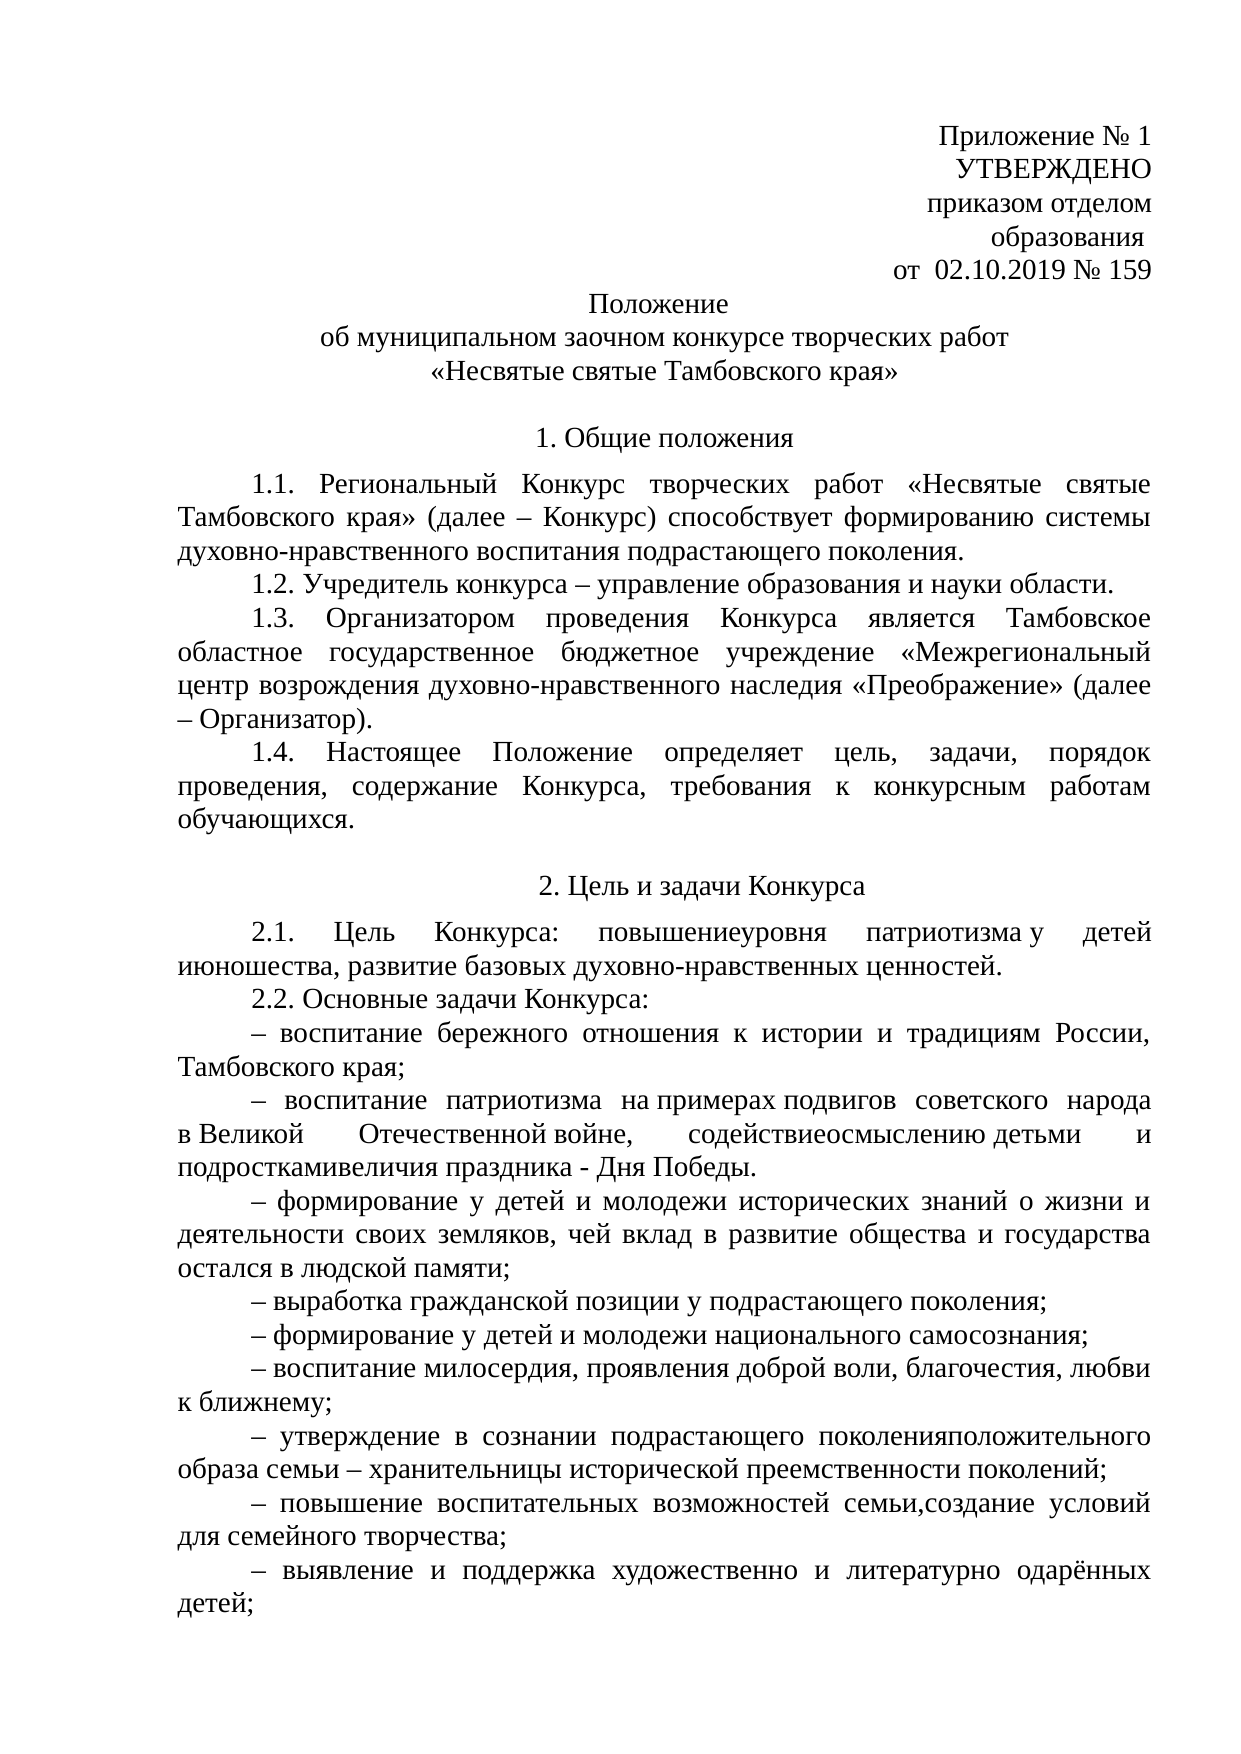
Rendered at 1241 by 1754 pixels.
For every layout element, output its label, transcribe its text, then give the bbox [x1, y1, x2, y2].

text – утверждение в сознании подрастающего поколенияположительного образа семьи – хранительницы исторической преемственности поколений; [177, 1418, 1152, 1485]
text – воспитание бережного отношения к истории и традициям России, Тамбовского края; [177, 1015, 1152, 1082]
text от 02.10.2019 № 159 [177, 252, 1152, 286]
text 2.2. Основные задачи Конкурса: [177, 982, 1152, 1015]
text 1.4. Настоящее Положение определяет цель, задачи, порядок проведения, содержание Конкурса, требования к конкурсным работам обучающихся. [177, 734, 1152, 835]
text 1.2. Учредитель конкурса – управление образования и науки области. [177, 567, 1152, 600]
text приказом отделом [177, 185, 1152, 219]
text Приложение № 1 [177, 118, 1152, 152]
text Положение [177, 286, 1152, 319]
text – формирование у детей и молодежи исторических знаний о жизни и деятельности своих земляков, чей вклад в развитие общества и государства остался в людской памяти; [177, 1183, 1152, 1283]
text УТВЕРЖДЕНО [177, 152, 1152, 185]
text 1.3. Организатором проведения Конкурса является Тамбовское областное государственное бюджетное учреждение «Межрегиональный центр возрождения духовно-нравственного наследия «Преображение» (далее – Организатор). [177, 600, 1152, 734]
text 1. Общие положения [177, 420, 1152, 453]
text 1.1. Региональный Конкурс творческих работ «Несвятые святые Тамбовского края» (далее – Конкурс) способствует формированию системы духовно-нравственного воспитания подрастающего поколения. [177, 466, 1152, 567]
text – повышение воспитательных возможностей семьи,создание условий для семейного творчества; [177, 1485, 1152, 1552]
text 2.1. Цель Конкурса: повышениеуровня патриотизма у детей июношества, развитие базовых духовно-нравственных ценностей. [177, 914, 1152, 982]
text 2. Цель и задачи Конкурса [252, 868, 1152, 902]
text об муниципальном заочном конкурсе творческих работ [177, 319, 1152, 353]
text – выявление и поддержка художественно и литературно одарённых детей; [177, 1552, 1152, 1619]
text – воспитание патриотизма на примерах подвигов советского народа в Великой Отечественной войне, содействиеосмыслению детьми и подросткамивеличия праздника - Дня Победы. [177, 1082, 1152, 1183]
text – выработка гражданской позиции у подрастающего поколения; [177, 1283, 1152, 1317]
text – воспитание милосердия, проявления доброй воли, благочестия, любви к ближнему; [177, 1351, 1152, 1418]
text «Несвятые святые Тамбовского края» [177, 353, 1152, 386]
text – формирование у детей и молодежи национального самосознания; [177, 1317, 1152, 1351]
text образования [177, 219, 1152, 252]
